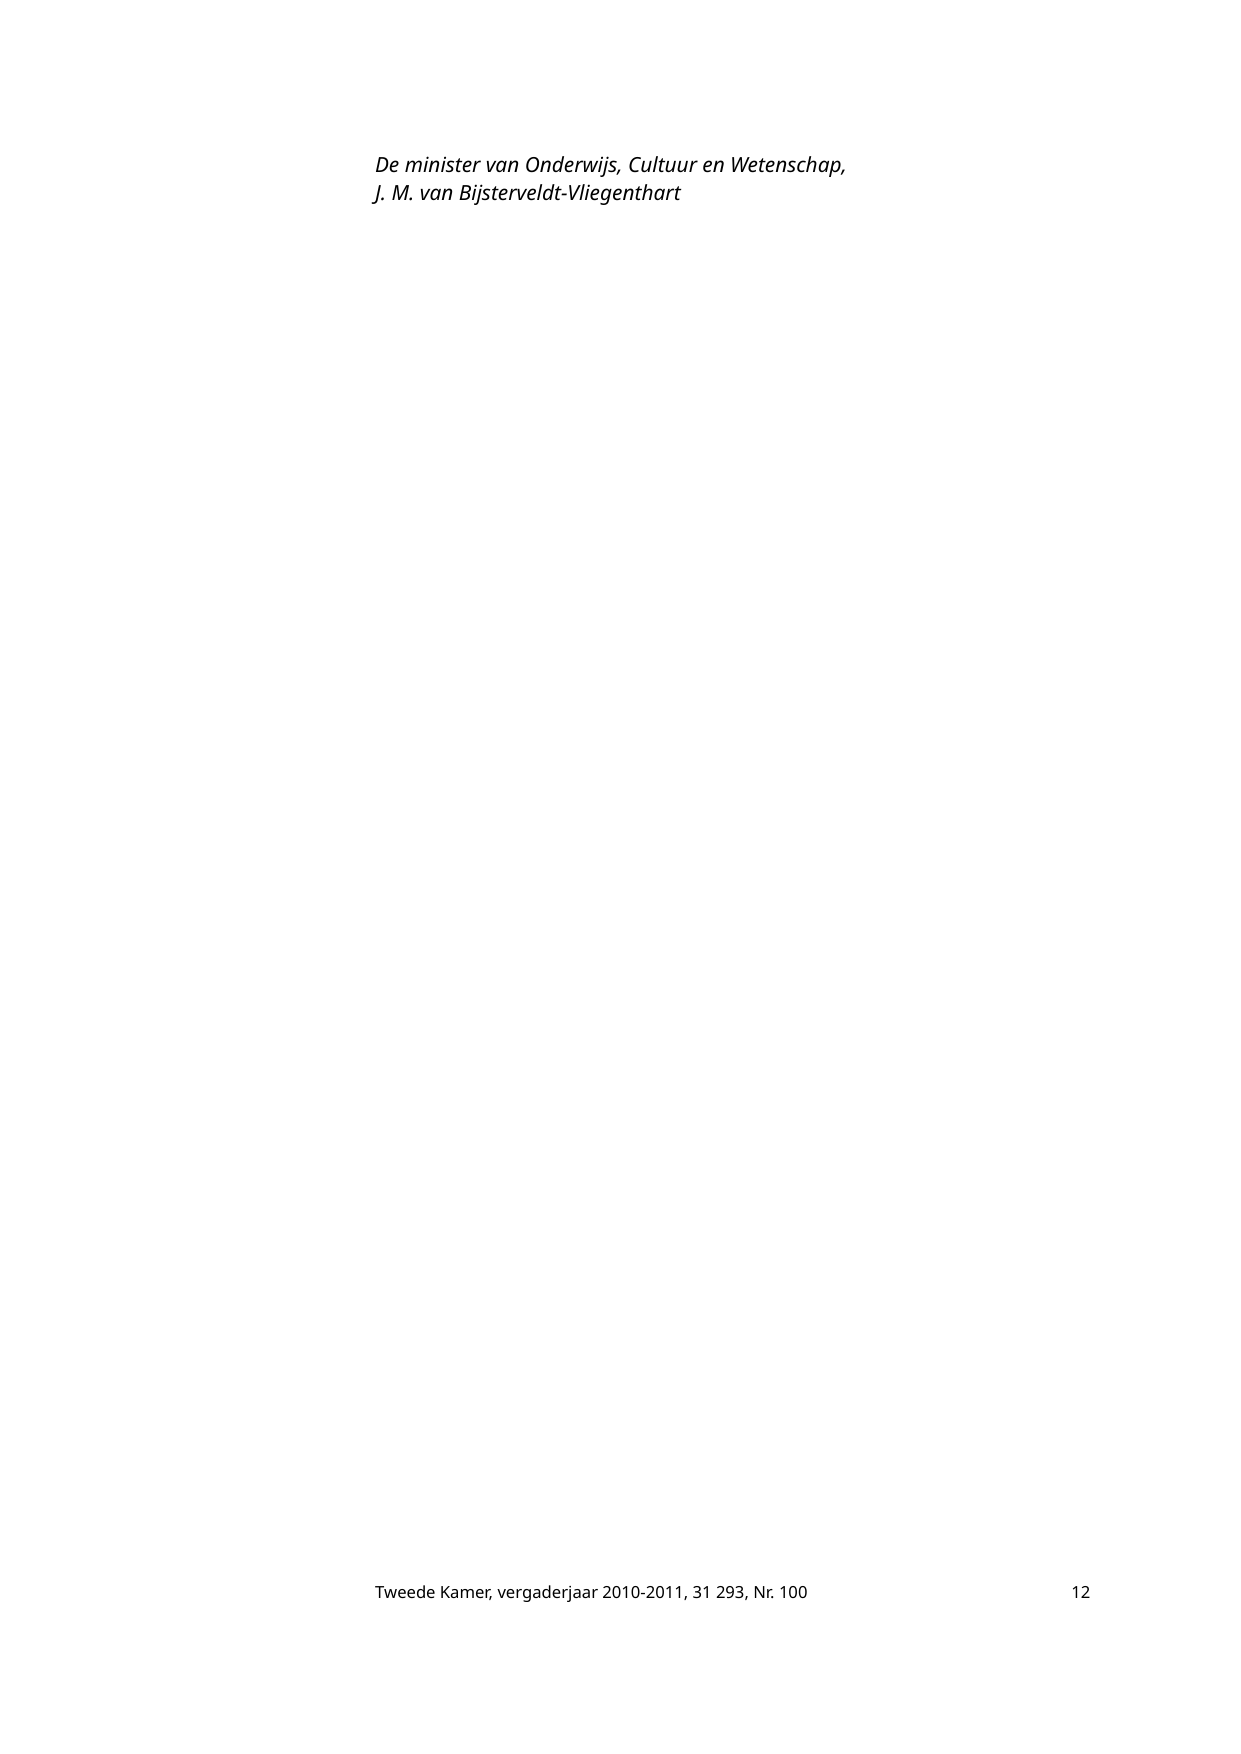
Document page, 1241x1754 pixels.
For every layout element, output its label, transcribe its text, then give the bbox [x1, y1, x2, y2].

text De minister van Onderwijs, Cultuur en Wetenschap, [375, 324, 1090, 352]
text Uit de analyses van de gegevens tot en met 2009 komt het beeld naar voren dat de bekostiging toereikend is. Het is aan de schoolbesturen om de juiste prioriteiten te stellen in het belang van de kwaliteit van het onderwijs. Teveel schoolbesturen overschrijden de signaleringswaarden die de commissie vermogensbeheer onderwijsinstellingen heeft gesteld. Daartegenover staat dat besturen aangeven niet met de middelen uit te komen. Daarbij blijkt dat de tekorten in 2009 zijn ontstaan doordat schoolbesturen meer personeel per leerling inzetten. Bij krimp van het aantal leerlingen blijken schoolbesturen in veel gevallen te laat te reageren. Dit alles wijst op het belang van verdere versterking van de financiële deskundigheid van schoolbesturen. Niet als doel op zich, maar om er voor te zorgen dat de bekostiging ten goede komt aan de kwaliteit van het onderwijs. [375, 150, 1090, 235]
text J. M. van Bijsterveldt-Vliegenthart [375, 352, 1090, 381]
text Ik vertrouw er op u hiermee voldoende te hebben geïnformeerd. [375, 265, 1090, 294]
